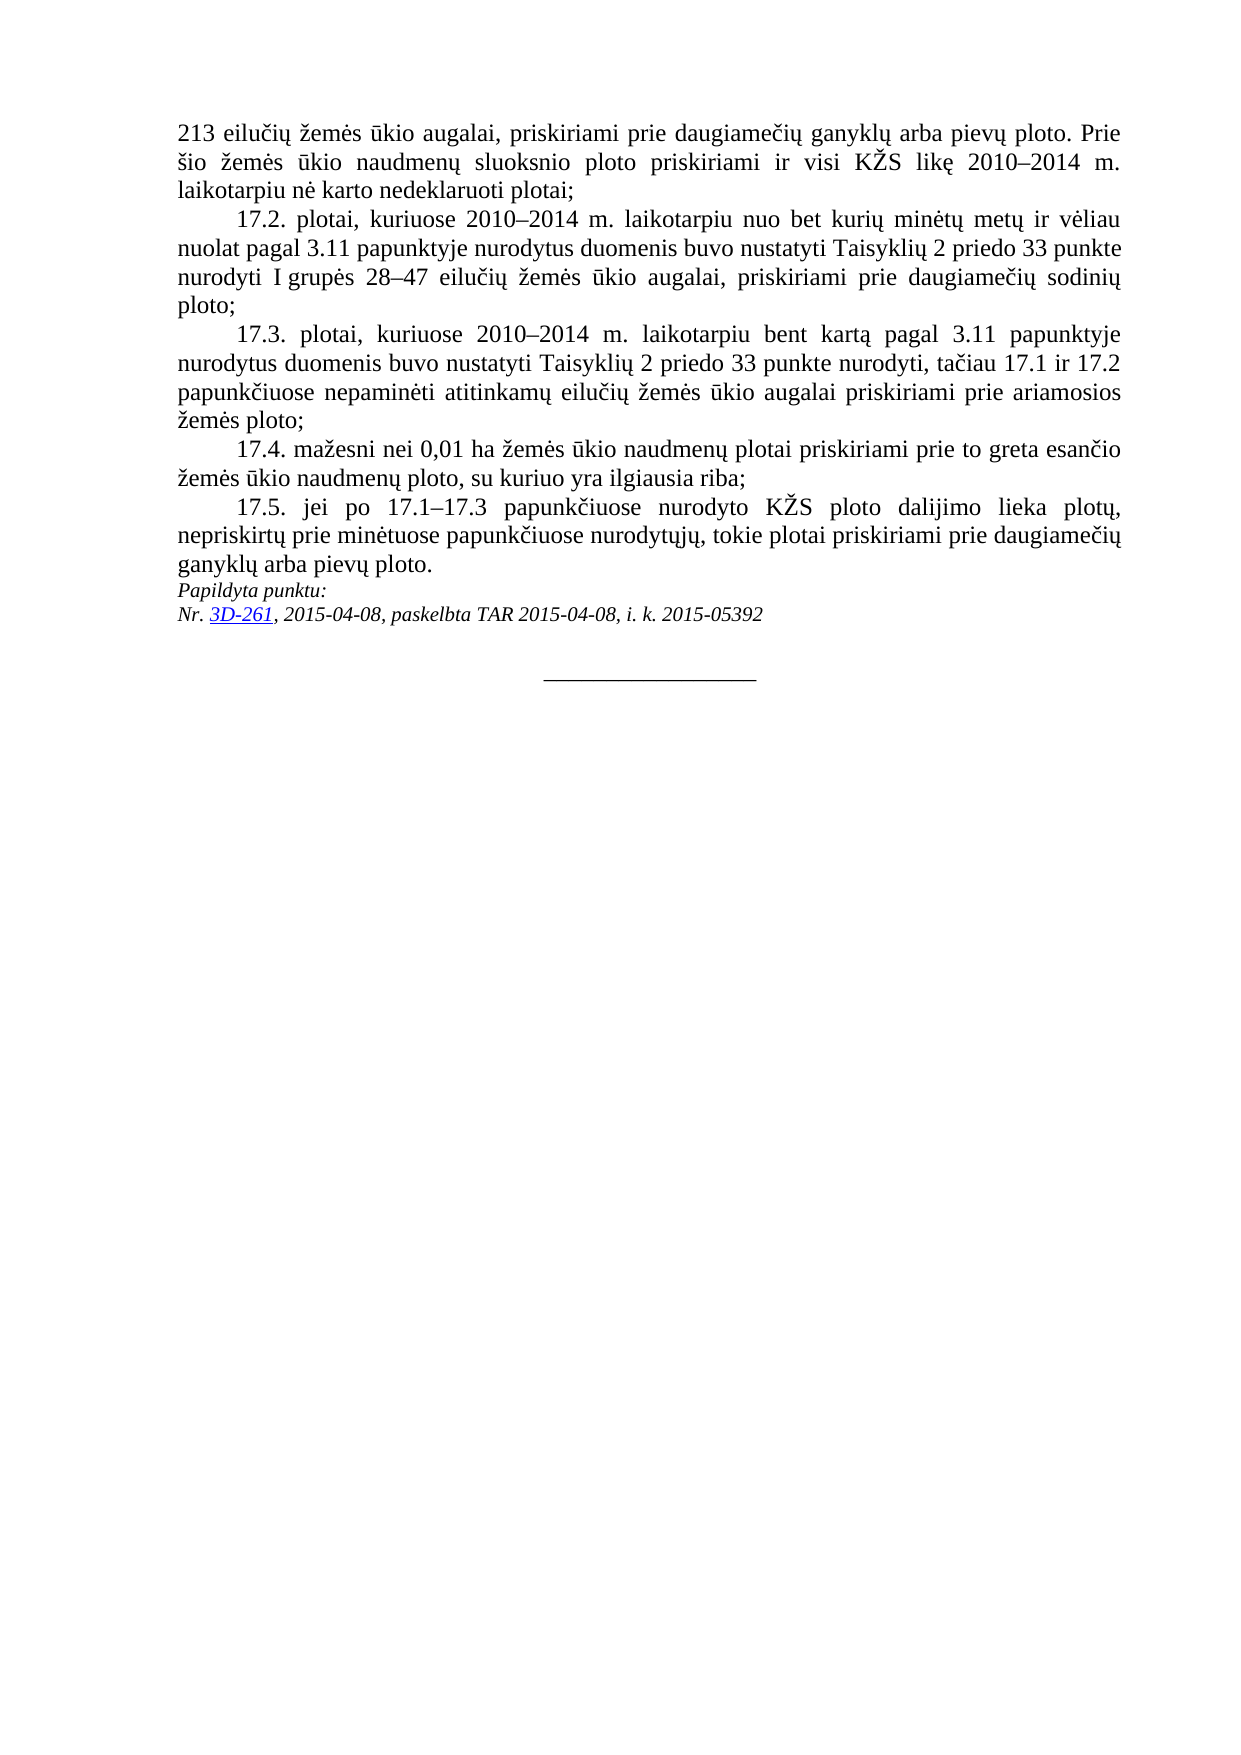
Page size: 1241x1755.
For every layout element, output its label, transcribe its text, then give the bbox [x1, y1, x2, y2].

text 17.5. jei po 17.1–17.3 papunkčiuose nurodyto KŽS ploto dalijimo lieka plotų, nepriskirtų prie minėtuose papunkčiuose nurodytųjų, tokie plotai priskiriami prie daugiamečių ganyklų arba pievų ploto. [177, 492, 1122, 578]
text 17.3. plotai, kuriuose 2010–2014 m. laikotarpiu bent kartą pagal 3.11 papunktyje nurodytus duomenis buvo nustatyti Taisyklių 2 priedo 33 punkte nurodyti, tačiau 17.1 ir 17.2 papunkčiuose nepaminėti atitinkamų eilučių žemės ūkio augalai priskiriami prie ariamosios žemės ploto; [177, 319, 1122, 434]
text 213 eilučių žemės ūkio augalai, priskiriami prie daugiamečių ganyklų arba pievų ploto. Prie šio žemės ūkio naudmenų sluoksnio ploto priskiriami ir visi KŽS likę 2010–2014 m. laikotarpiu nė karto nedeklaruoti plotai; [177, 118, 1122, 204]
text 17.2. plotai, kuriuose 2010–2014 m. laikotarpiu nuo bet kurių minėtų metų ir vėliau nuolat pagal 3.11 papunktyje nurodytus duomenis buvo nustatyti Taisyklių 2 priedo 33 punkte nurodyti I grupės 28–47 eilučių žemės ūkio augalai, priskiriami prie daugiamečių sodinių ploto; [177, 204, 1122, 319]
text Papildyta punktu: [177, 578, 1122, 602]
text Nr. 3D-261, 2015-04-08, paskelbta TAR 2015-04-08, i. k. 2015-05392 [177, 602, 1122, 626]
text 17.4. mažesni nei 0,01 ha žemės ūkio naudmenų plotai priskiriami prie to greta esančio žemės ūkio naudmenų ploto, su kuriuo yra ilgiausia riba; [177, 434, 1122, 492]
text _________________ [177, 655, 1122, 684]
